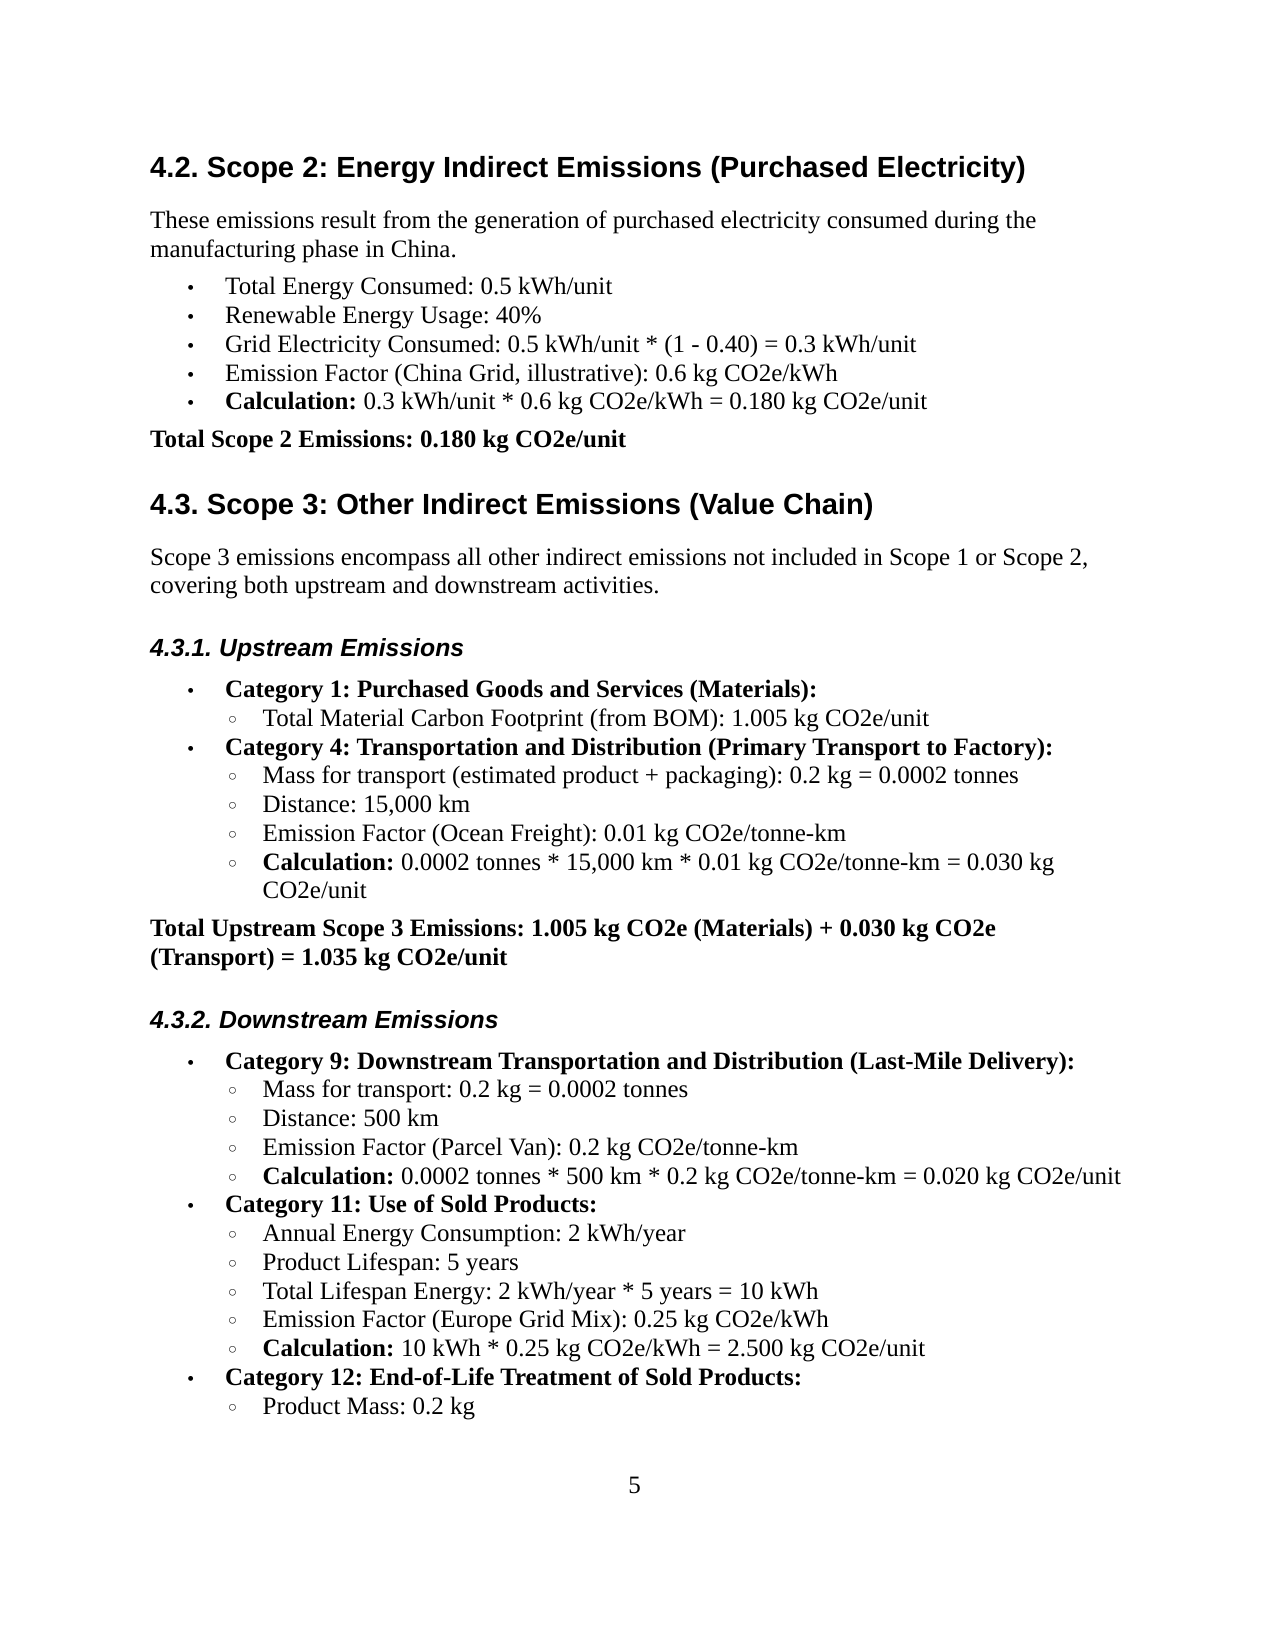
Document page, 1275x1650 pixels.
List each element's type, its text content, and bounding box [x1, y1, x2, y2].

subtitle 4.3. Scope 3: Other Indirect Emissions (Value Chain) [150, 487, 1125, 520]
list Emission Factor (Europe Grid Mix): 0.25 kg CO2e/kWh [225, 1304, 1125, 1333]
subtitle 4.3.2. Downstream Emissions [150, 1005, 1125, 1033]
list Calculation: 0.3 kWh/unit * 0.6 kg CO2e/kWh = 0.180 kg CO2e/unit [187, 386, 1125, 415]
list Renewable Energy Usage: 40% [187, 300, 1125, 329]
list Product Lifespan: 5 years [225, 1247, 1125, 1276]
list Calculation: 0.0002 tonnes * 15,000 km * 0.01 kg CO2e/tonne-km = 0.030 kg CO2e/unit [225, 847, 1125, 904]
text Total Upstream Scope 3 Emissions: 1.005 kg CO2e (Materials) + 0.030 kg CO2e (Transport) = 1.035 kg CO2e/unit [150, 913, 1125, 971]
text Scope 3 emissions encompass all other indirect emissions not included in Scope 1 or Scope 2, covering both upstream and downstream activities. [150, 542, 1125, 599]
list Calculation: 0.0002 tonnes * 500 km * 0.2 kg CO2e/tonne-km = 0.020 kg CO2e/unit [225, 1161, 1125, 1189]
list Product Mass: 0.2 kg [225, 1391, 1125, 1419]
list Mass for transport (estimated product + packaging): 0.2 kg = 0.0002 tonnes [225, 761, 1125, 789]
list Annual Energy Consumption: 2 kWh/year [225, 1218, 1125, 1247]
list Category 11: Use of Sold Products: [187, 1189, 1125, 1218]
list Total Lifespan Energy: 2 kWh/year * 5 years = 10 kWh [225, 1276, 1125, 1304]
text These emissions result from the generation of purchased electricity consumed during the manufacturing phase in China. [150, 205, 1125, 262]
subtitle 4.3.1. Upstream Emissions [150, 633, 1125, 662]
list Distance: 500 km [225, 1103, 1125, 1132]
text Total Scope 2 Emissions: 0.180 kg CO2e/unit [150, 424, 1125, 453]
list Emission Factor (China Grid, illustrative): 0.6 kg CO2e/kWh [187, 358, 1125, 386]
list Category 4: Transportation and Distribution (Primary Transport to Factory): [187, 732, 1125, 761]
list Distance: 15,000 km [225, 789, 1125, 818]
list Total Energy Consumed: 0.5 kWh/unit [187, 271, 1125, 300]
list Category 12: End-of-Life Treatment of Sold Products: [187, 1362, 1125, 1391]
list Total Material Carbon Footprint (from BOM): 1.005 kg CO2e/unit [225, 703, 1125, 732]
subtitle 4.2. Scope 2: Energy Indirect Emissions (Purchased Electricity) [150, 150, 1125, 183]
list Emission Factor (Ocean Freight): 0.01 kg CO2e/tonne-km [225, 818, 1125, 847]
list Emission Factor (Parcel Van): 0.2 kg CO2e/tonne-km [225, 1132, 1125, 1161]
list Calculation: 10 kWh * 0.25 kg CO2e/kWh = 2.500 kg CO2e/unit [225, 1333, 1125, 1362]
list Category 9: Downstream Transportation and Distribution (Last-Mile Delivery): [187, 1046, 1125, 1074]
list Category 1: Purchased Goods and Services (Materials): [187, 674, 1125, 703]
list Grid Electricity Consumed: 0.5 kWh/unit * (1 - 0.40) = 0.3 kWh/unit [187, 329, 1125, 358]
list Mass for transport: 0.2 kg = 0.0002 tonnes [225, 1074, 1125, 1103]
